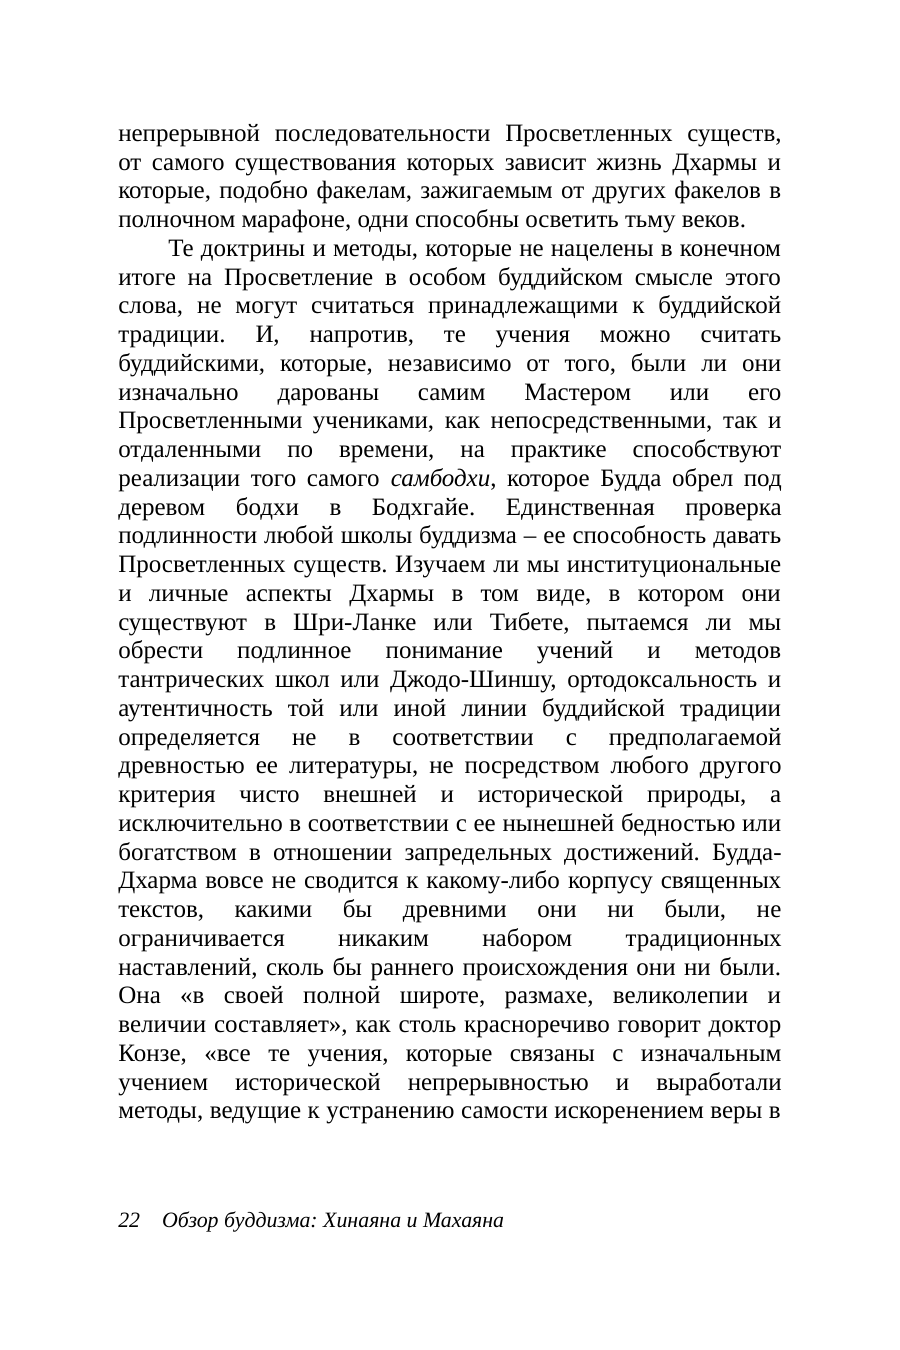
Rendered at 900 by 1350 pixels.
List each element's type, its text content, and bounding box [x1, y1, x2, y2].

text непрерывной последовательности Просветленных существ, от самого существования которых зависит жизнь Дхармы и которые, подобно факелам, зажигаемым от других факелов в полночном марафоне, одни способны осветить тьму веков. [118, 118, 782, 233]
text Те доктрины и методы, которые не нацелены в конечном итоге на Просветление в особом буддийском смысле этого слова, не могут считаться принадлежащими к буддийской традиции. И, напротив, те учения можно считать буддийскими, которые, независимо от того, были ли они изначально дарованы самим Мастером или его Просветленными учениками, как непосредственными, так и отдаленными по времени, на практике способствуют реализации того самого самбодхи, которое Будда обрел под деревом бодхи в Бодхгайе. Единственная проверка подлинности любой школы буддизма – ее способность давать Просветленных существ. Изучаем ли мы институциональные и личные аспекты Дхармы в том виде, в котором они существуют в Шри-Ланке или Тибете, пытаемся ли мы обрести подлинное понимание учений и методов тантрических школ или Джодо-Шиншу, ортодоксальность и аутентичность той или иной линии буддийской традиции определяется не в соответствии с предполагаемой древностью ее литературы, не посредством любого другого критерия чисто внешней и исторической природы, а исключительно в соответствии с ее нынешней бедностью или богатством в отношении запредельных достижений. Будда-Дхарма вовсе не сводится к какому-либо корпусу священных текстов, какими бы древними они ни были, не ограничивается никаким набором традиционных наставлений, сколь бы раннего происхождения они ни были. Она «в своей полной широте, размахе, великолепии и величии составляет», как столь красноречиво говорит доктор Конзе, «все те учения, которые связаны с изначальным учением исторической непрерывностью и выработали методы, ведущие к устранению самости искоренением веры в нее». То, что школы, которые по той или иной причине утратили веру в возможность реализаций на запредельном уровне, дерзают ставить под сомнение подлинность школ, чья вера еще жива, следовательно, является одним из величайших парадоксов всего хода буддийской истории. [118, 233, 782, 1124]
